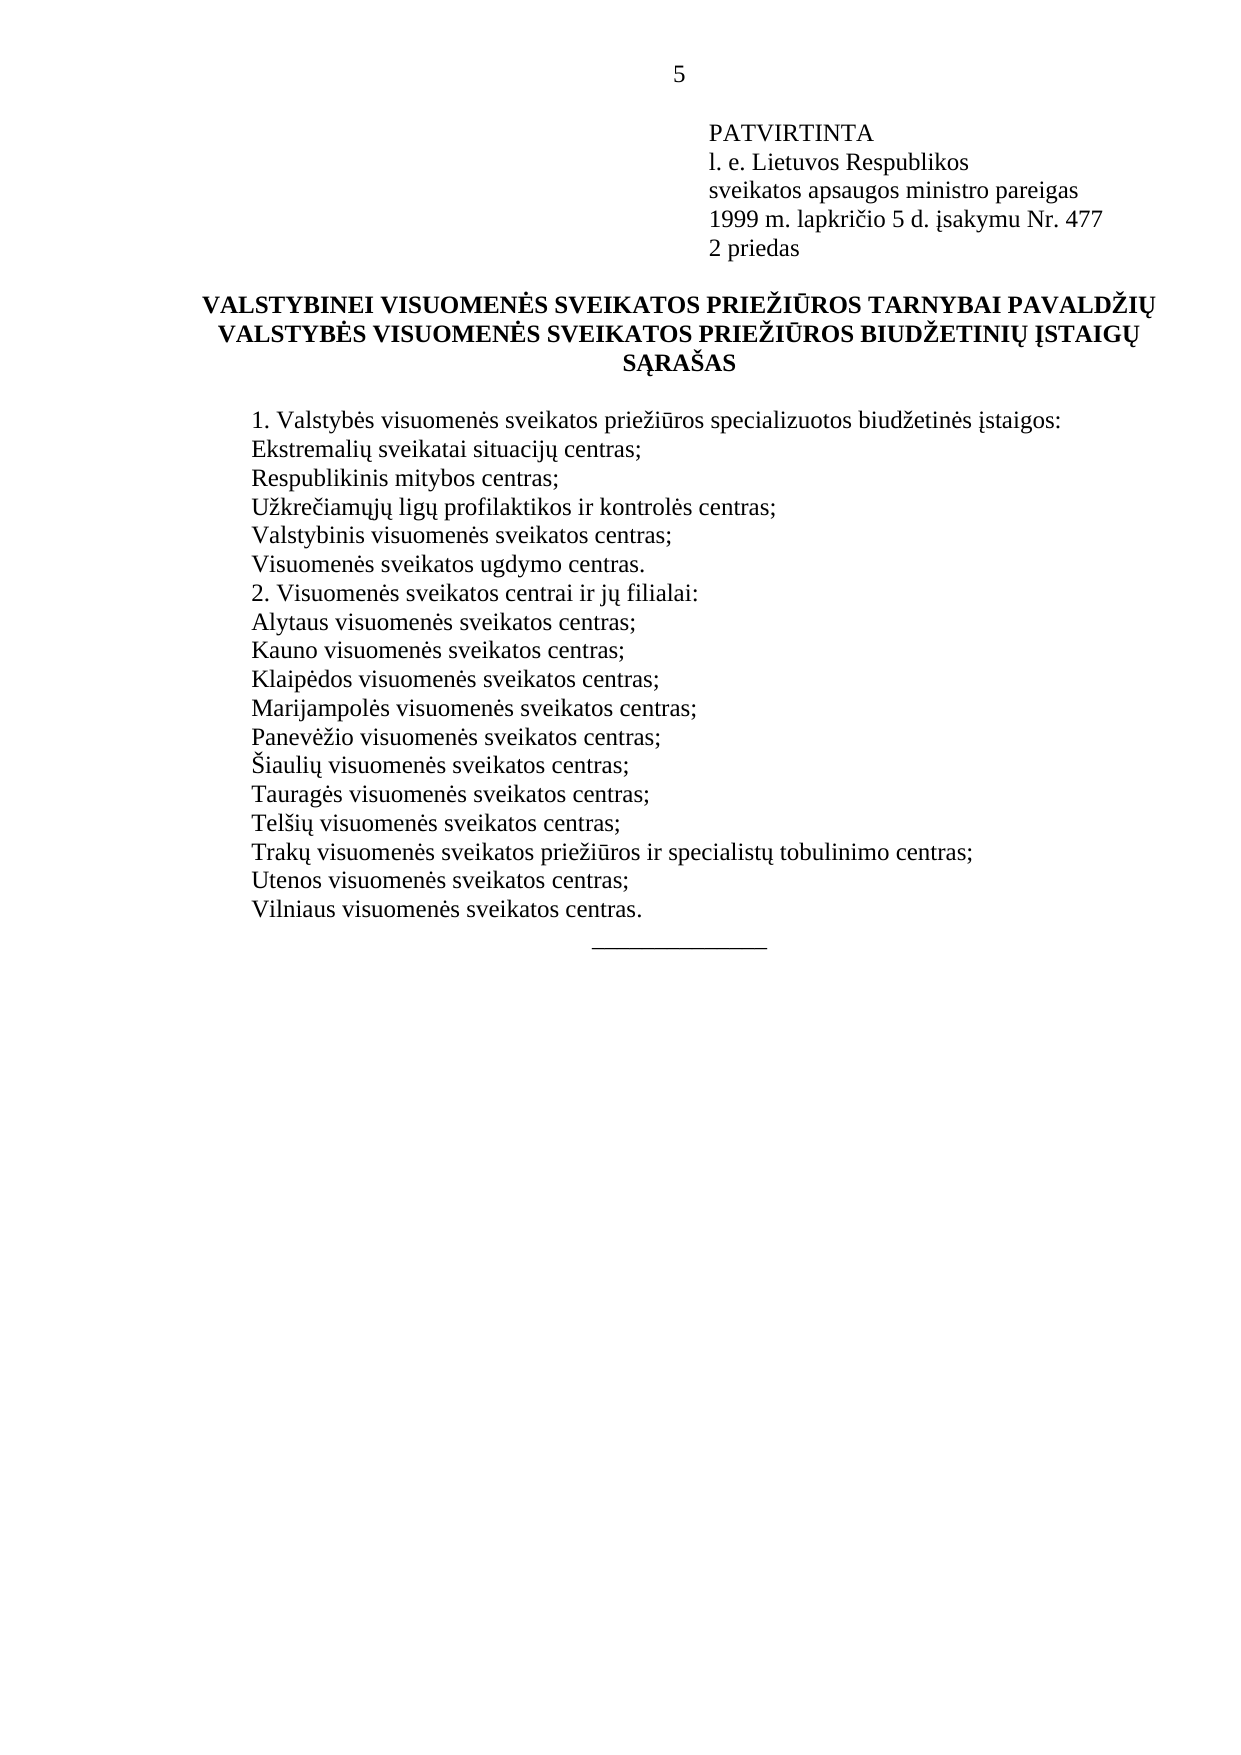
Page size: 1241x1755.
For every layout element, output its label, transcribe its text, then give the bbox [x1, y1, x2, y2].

text 2 priedas [177, 233, 1181, 262]
text 1999 m. lapkričio 5 d. įsakymu Nr. 477 [177, 204, 1181, 233]
text Valstybinei visuomenės sveikatos priežiūros tarnybai pavaldžių valstybės visuomenės sveikatos priežiūros biudžetinių įstaigų sąrašas [177, 291, 1181, 377]
text Marijampolės visuomenės sveikatos centras; [177, 693, 1181, 722]
text Tauragės visuomenės sveikatos centras; [177, 779, 1181, 808]
text sveikatos apsaugos ministro pareigas [177, 176, 1181, 204]
text ______________ [177, 923, 1181, 952]
text Alytaus visuomenės sveikatos centras; [177, 607, 1181, 636]
text Panevėžio visuomenės sveikatos centras; [177, 722, 1181, 751]
text Šiaulių visuomenės sveikatos centras; [177, 751, 1181, 779]
text Trakų visuomenės sveikatos priežiūros ir specialistų tobulinimo centras; [177, 837, 1181, 866]
text Kauno visuomenės sveikatos centras; [177, 636, 1181, 664]
text Utenos visuomenės sveikatos centras; [177, 866, 1181, 894]
text Valstybinis visuomenės sveikatos centras; [177, 521, 1181, 549]
text Klaipėdos visuomenės sveikatos centras; [177, 664, 1181, 693]
text Ekstremalių sveikatai situacijų centras; [177, 434, 1181, 463]
text Visuomenės sveikatos ugdymo centras. [177, 549, 1181, 578]
text 1. Valstybės visuomenės sveikatos priežiūros specializuotos biudžetinės įstaigos: [177, 406, 1181, 434]
text 2. Visuomenės sveikatos centrai ir jų filialai: [177, 578, 1181, 607]
text Užkrečiamųjų ligų profilaktikos ir kontrolės centras; [177, 492, 1181, 521]
text l. e. Lietuvos Respublikos [177, 147, 1181, 176]
text Respublikinis mitybos centras; [177, 463, 1181, 492]
text PATVIRTINTA [709, 118, 1181, 147]
text Telšių visuomenės sveikatos centras; [177, 808, 1181, 837]
text Vilniaus visuomenės sveikatos centras. [177, 894, 1181, 923]
